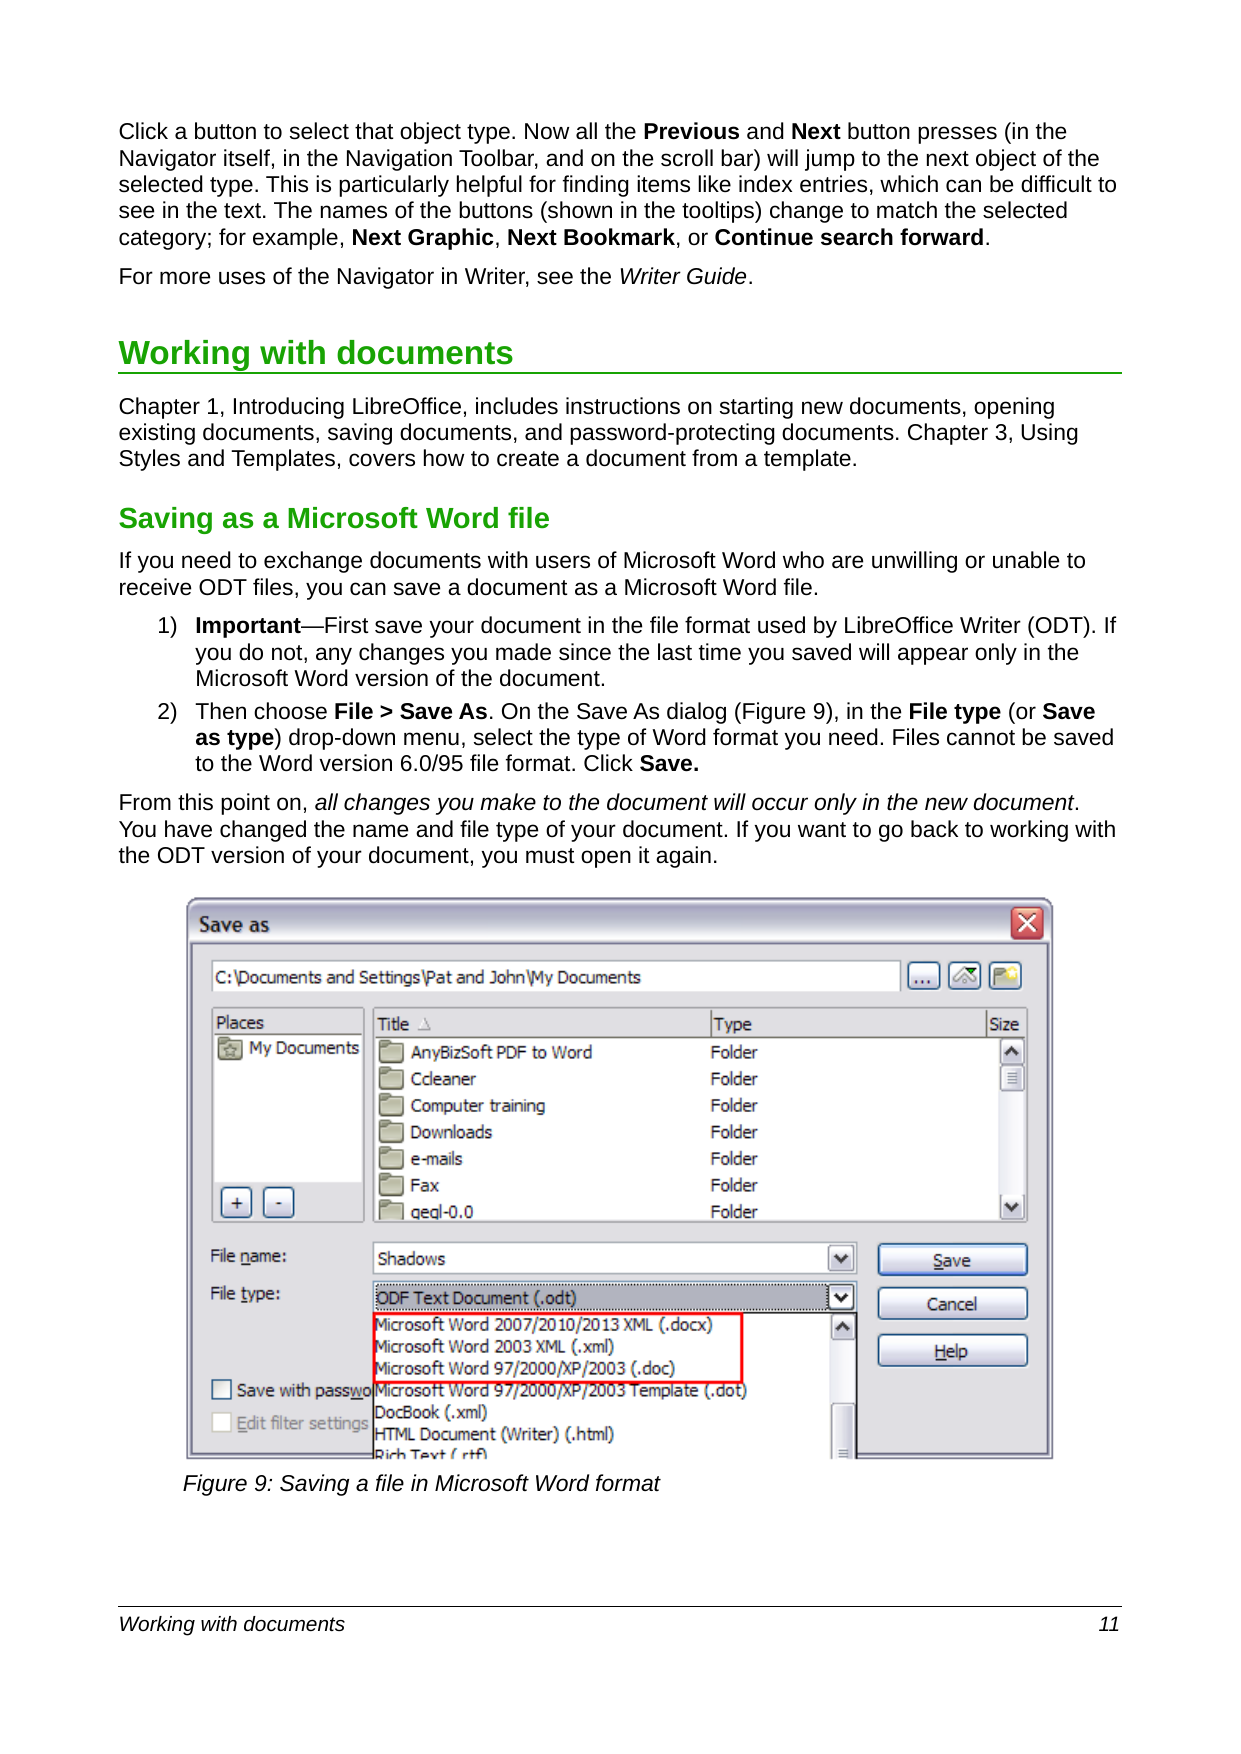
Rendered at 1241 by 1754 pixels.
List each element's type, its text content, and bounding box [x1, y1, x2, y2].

list Chapter 1, Introducing LibreOffice, includes instructions on starting new documents, opening existing documents, saving documents, and password-protecting documents. Chapter 3, Using Styles and Templates, covers how to create a document from a template. [118, 393, 1122, 472]
list Important—First save your document in the file format used by LibreOffice Writer (ODT). If you do not, any changes you made since the last time you saved will appear only in the Microsoft Word version of the document. [177, 612, 1122, 691]
list Then choose File > Save As. On the Save As dialog (Figure 9), in the File type (or Save as type) drop-down menu, select the type of Word format you need. Files cannot be saved to the Word version 6.0/95 file format. Click Save. [177, 698, 1122, 777]
subtitle Working with documents [118, 333, 1122, 372]
text Click a button to select that object type. Now all the Previous and Next button presses (in the Navigator itself, in the Navigation Toolbar, and on the scroll bar) will jump to the next object of the selected type. This is particularly helpful for finding items like index entries, which can be difficult to see in the text. The names of the buttons (shown in the tooltips) change to match the selected category; for example, Next Graphic, Next Bookmark, or Continue search forward. [118, 118, 1122, 250]
picture [182, 893, 1058, 1464]
text Figure 9: Saving a file in Microsoft Word format [183, 1470, 1058, 1496]
text From this point on, all changes you make to the document will occur only in the new document. You have changed the name and file type of your document. If you want to go back to working with the ODT version of your document, you must open it again. [118, 789, 1122, 868]
text If you need to exchange documents with users of Microsoft Word who are unwilling or unable to receive ODT files, you can save a document as a Microsoft Word file. [118, 547, 1122, 600]
subtitle Saving as a Microsoft Word file [118, 501, 1122, 535]
text For more uses of the Navigator in Writer, see the Writer Guide. [118, 263, 1122, 289]
